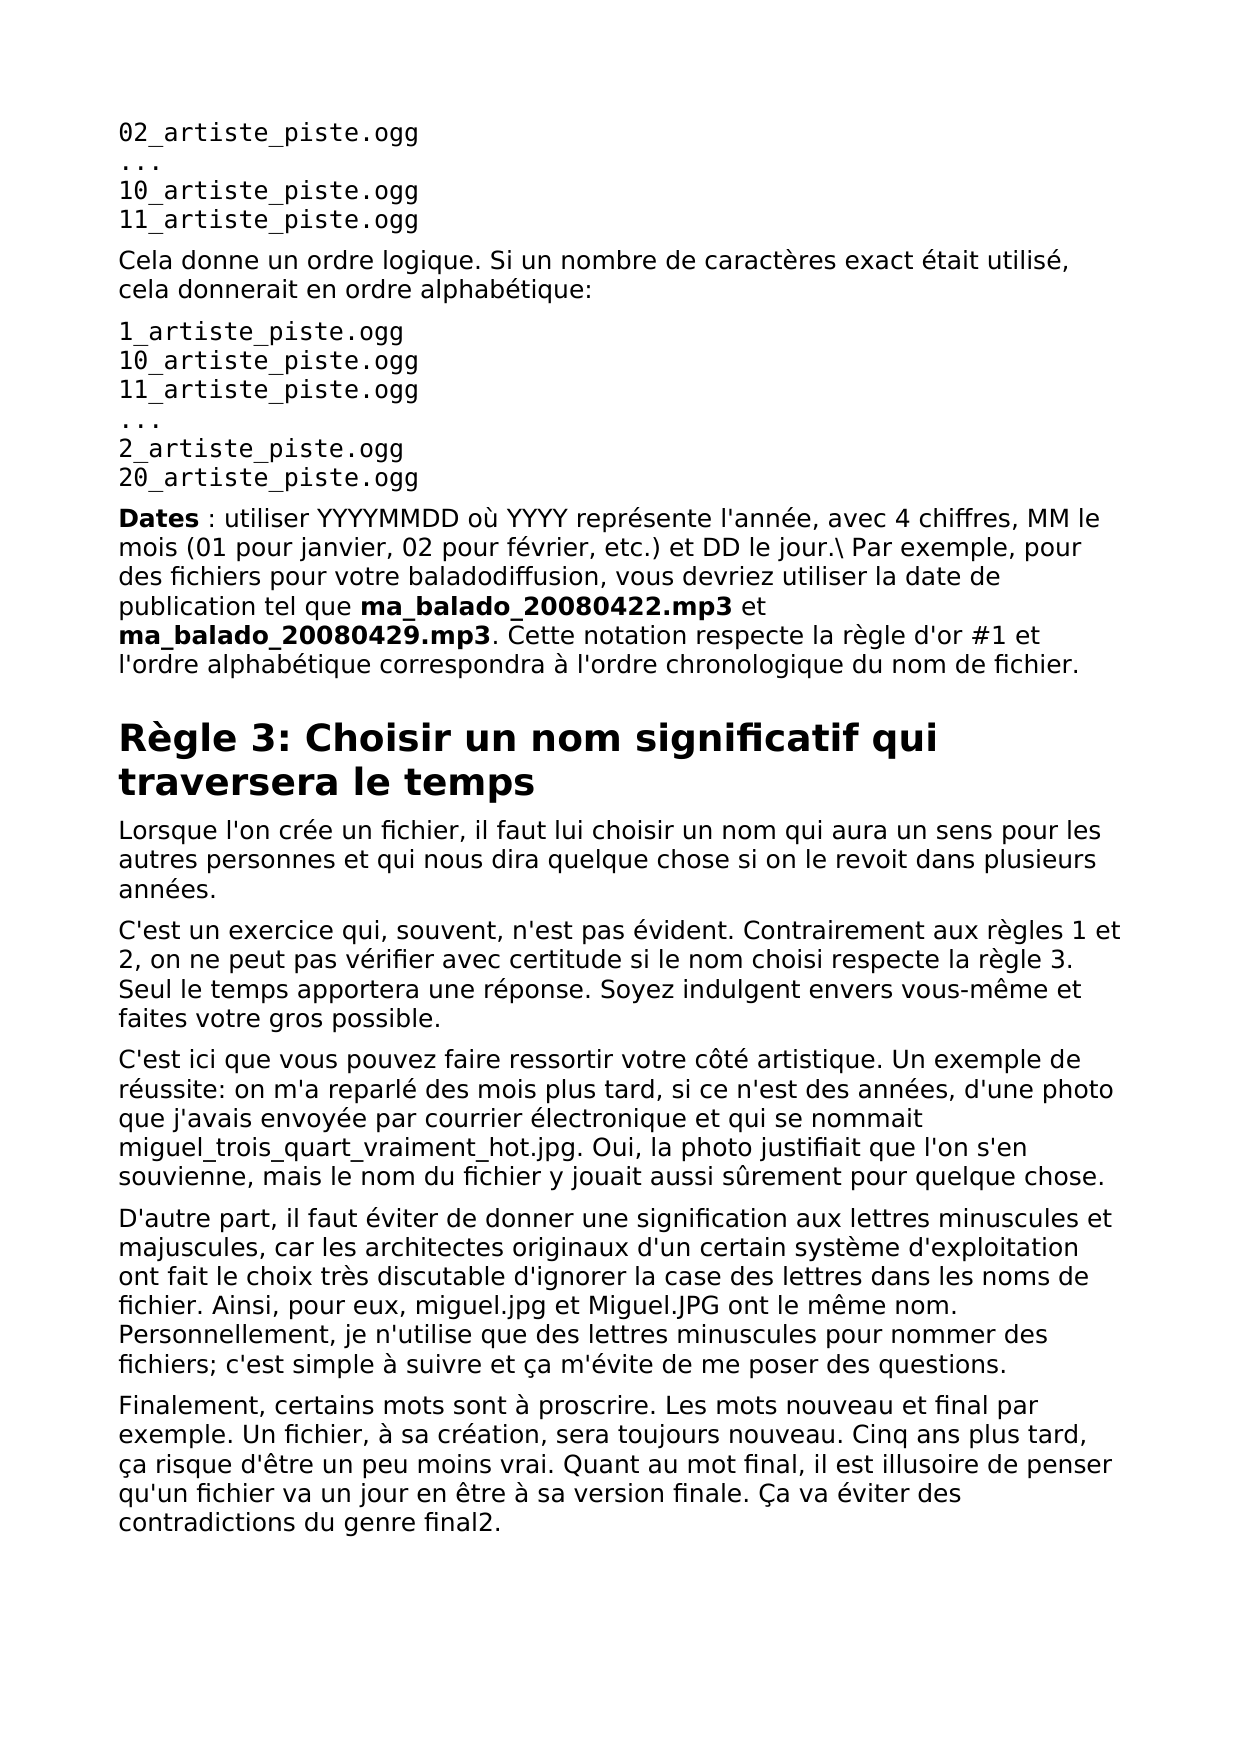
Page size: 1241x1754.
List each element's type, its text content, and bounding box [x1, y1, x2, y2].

text C'est ici que vous pouvez faire ressortir votre côté artistique. Un exemple de réussite: on m'a reparlé des mois plus tard, si ce n'est des années, d'une photo que j'avais envoyée par courrier électronique et qui se nommait miguel_trois_quart_vraiment_hot.jpg. Oui, la photo justifiait que l'on s'en souvienne, mais le nom du fichier y jouait aussi sûrement pour quelque chose. [118, 1046, 1122, 1191]
text 02_artiste_piste.ogg ... 10_artiste_piste.ogg 11_artiste_piste.ogg [118, 118, 1122, 235]
text Dates : utiliser YYYYMMDD où YYYY représente l'année, avec 4 chiffres, MM le mois (01 pour janvier, 02 pour février, etc.) et DD le jour.\ Par exemple, pour des fichiers pour votre baladodiffusion, vous devriez utiliser la date de publication tel que ma_balado_20080422.mp3 et ma_balado_20080429.mp3. Cette notation respecte la règle d'or #1 et l'ordre alphabétique correspondra à l'ordre chronologique du nom de fichier. [118, 504, 1122, 679]
text Cela donne un ordre logique. Si un nombre de caractères exact était utilisé, cela donnerait en ordre alphabétique: [118, 247, 1122, 305]
text D'autre part, il faut éviter de donner une signification aux lettres minuscules et majuscules, car les architectes originaux d'un certain système d'exploitation ont fait le choix très discutable d'ignorer la case des lettres dans les noms de fichier. Ainsi, pour eux, miguel.jpg et Miguel.JPG ont le même nom. Personnellement, je n'utilise que des lettres minuscules pour nommer des fichiers; c'est simple à suivre et ça m'évite de me poser des questions. [118, 1204, 1122, 1379]
text Lorsque l'on crée un fichier, il faut lui choisir un nom qui aura un sens pour les autres personnes et qui nous dira quelque chose si on le revoit dans plusieurs années. [118, 816, 1122, 904]
text C'est un exercice qui, souvent, n'est pas évident. Contrairement aux règles 1 et 2, on ne peut pas vérifier avec certitude si le nom choisi respecte la règle 3. Seul le temps apportera une réponse. Soyez indulgent envers vous-même et faites votre gros possible. [118, 916, 1122, 1033]
text 1_artiste_piste.ogg 10_artiste_piste.ogg 11_artiste_piste.ogg ... 2_artiste_piste.ogg 20_artiste_piste.ogg [118, 317, 1122, 492]
subtitle Règle 3: Choisir un nom significatif qui traversera le temps [118, 717, 1122, 804]
text Finalement, certains mots sont à proscrire. Les mots nouveau et final par exemple. Un fichier, à sa création, sera toujours nouveau. Cinq ans plus tard, ça risque d'être un peu moins vrai. Quant au mot final, il est illusoire de penser qu'un fichier va un jour en être à sa version finale. Ça va éviter des contradictions du genre final2. [118, 1391, 1122, 1537]
